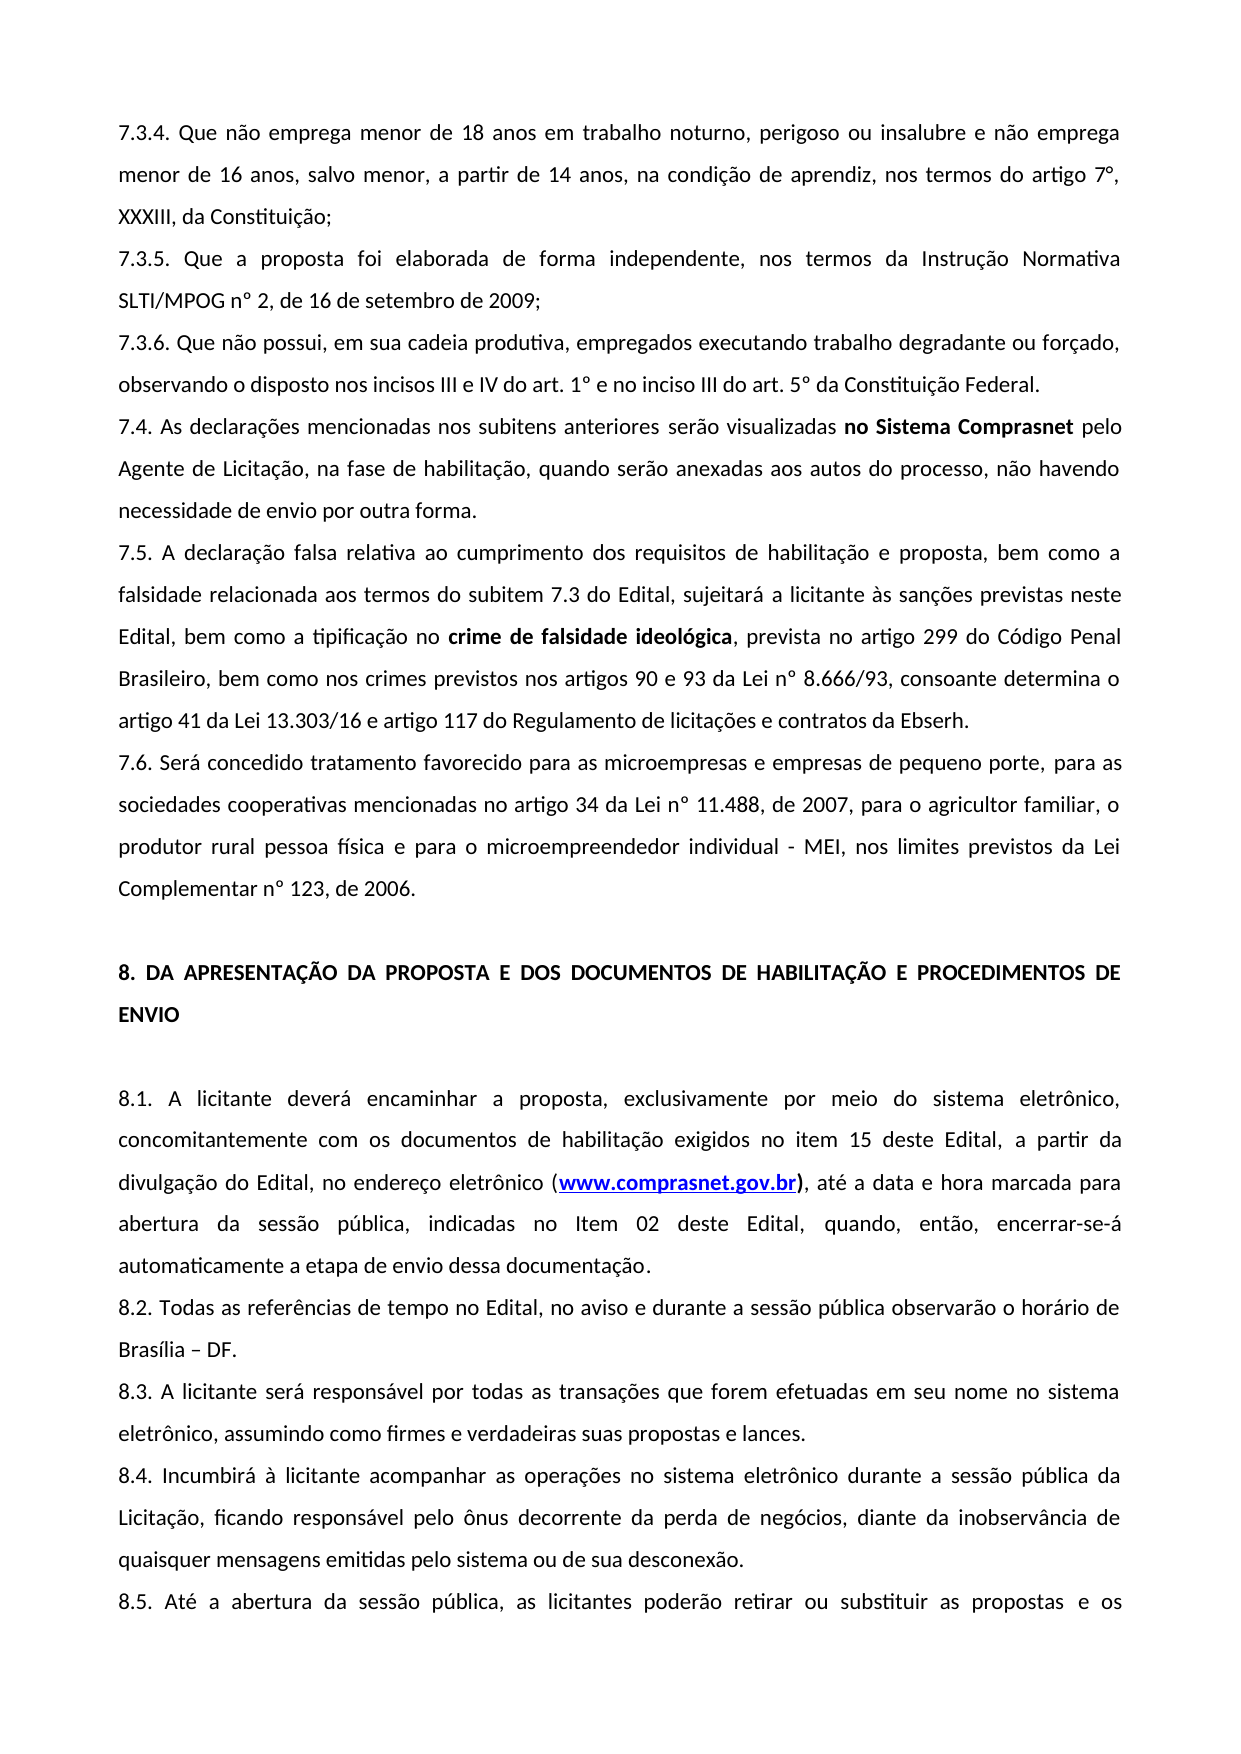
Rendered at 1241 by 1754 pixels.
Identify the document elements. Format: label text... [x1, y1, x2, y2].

text 7.5. A declaração falsa relativa ao cumprimento dos requisitos de habilitação e proposta, bem como a falsidade relacionada aos termos do subitem 7.3 do Edital, sujeitará a licitante às sanções previstas neste Edital, bem como a tipificação no crime de falsidade ideológica, prevista no artigo 299 do Código Penal Brasileiro, bem como nos crimes previstos nos artigos 90 e 93 da Lei nº 8.666/93, consoante determina o artigo 41 da Lei 13.303/16 e artigo 117 do Regulamento de licitações e contratos da Ebserh. [118, 538, 1122, 734]
text 8.3. A licitante será responsável por todas as transações que forem efetuadas em seu nome no sistema eletrônico, assumindo como firmes e verdadeiras suas propostas e lances. [118, 1377, 1122, 1447]
text 7.3.6. Que não possui, em sua cadeia produtiva, empregados executando trabalho degradante ou forçado, observando o disposto nos incisos III e IV do art. 1º e no inciso III do art. 5º da Constituição Federal. [118, 328, 1122, 398]
text 7.6. Será concedido tratamento favorecido para as microempresas e empresas de pequeno porte, para as sociedades cooperativas mencionadas no artigo 34 da Lei nº 11.488, de 2007, para o agricultor familiar, o produtor rural pessoa física e para o microempreendedor individual - MEI, nos limites previstos da Lei Complementar nº 123, de 2006. [118, 748, 1122, 902]
text 8.2. Todas as referências de tempo no Edital, no aviso e durante a sessão pública observarão o horário de Brasília – DF. [118, 1293, 1122, 1363]
text 8. DA APRESENTAÇÃO DA PROPOSTA E DOS DOCUMENTOS DE HABILITAÇÃO E PROCEDIMENTOS DE ENVIO [118, 958, 1122, 1028]
text 8.5. Até a abertura da sessão pública, as licitantes poderão retirar ou substituir as propostas e os [118, 1587, 1122, 1615]
text 7.4. As declarações mencionadas nos subitens anteriores serão visualizadas no Sistema Comprasnet pelo Agente de Licitação, na fase de habilitação, quando serão anexadas aos autos do processo, não havendo necessidade de envio por outra forma. [118, 412, 1122, 524]
text 8.4. Incumbirá à licitante acompanhar as operações no sistema eletrônico durante a sessão pública da Licitação, ficando responsável pelo ônus decorrente da perda de negócios, diante da inobservância de quaisquer mensagens emitidas pelo sistema ou de sua desconexão. [118, 1461, 1122, 1573]
text 7.3.5. Que a proposta foi elaborada de forma independente, nos termos da Instrução Normativa SLTI/MPOG nº 2, de 16 de setembro de 2009; [118, 244, 1122, 314]
text 8.1. A licitante deverá encaminhar a proposta, exclusivamente por meio do sistema eletrônico, concomitantemente com os documentos de habilitação exigidos no item 15 deste Edital, a partir da divulgação do Edital, no endereço eletrônico (www.comprasnet.gov.br), até a data e hora marcada para abertura da sessão pública, indicadas no Item 02 deste Edital, quando, então, encerrar-se-á automaticamente a etapa de envio dessa documentação. [118, 1084, 1122, 1279]
text 7.3.4. Que não emprega menor de 18 anos em trabalho noturno, perigoso ou insalubre e não emprega menor de 16 anos, salvo menor, a partir de 14 anos, na condição de aprendiz, nos termos do artigo 7°, XXXIII, da Constituição; [118, 118, 1122, 230]
